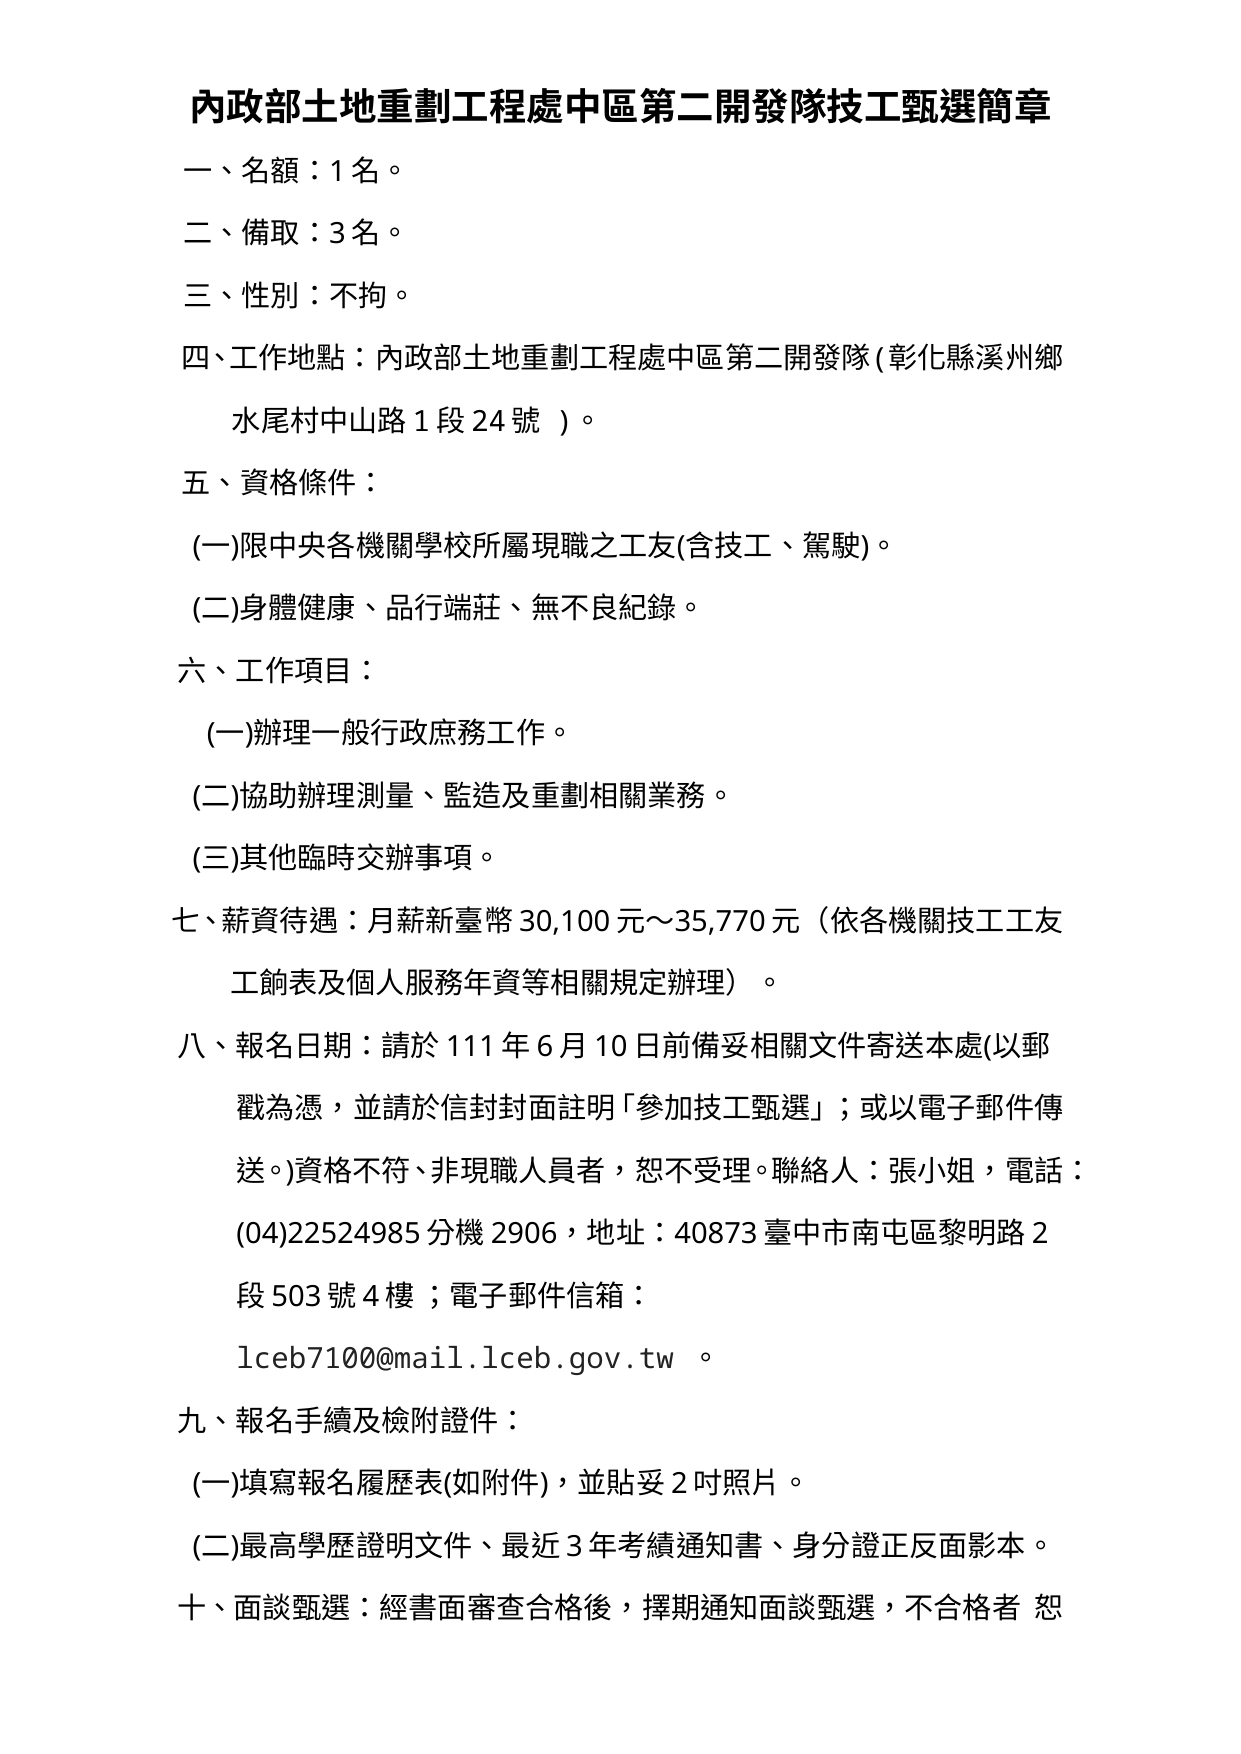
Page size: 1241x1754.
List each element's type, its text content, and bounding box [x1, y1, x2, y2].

text (三)其他臨時交辦事項。 [177, 818, 1063, 881]
text (二)身體健康、品行端莊、無不良紀錄。 [177, 568, 1063, 631]
list 五、資格條件： [181, 443, 1063, 506]
text (一)填寫報名履歷表(如附件)，並貼妥2吋照片。 [177, 1443, 1063, 1506]
text (二)協助辦理測量、監造及重劃相關業務。 [177, 756, 1063, 818]
list 二、備取：3名。 [183, 193, 1063, 256]
list 四、工作地點：內政部土地重劃工程處中區第二開發隊(彰化縣溪州鄉 水尾村中山路1段24號 )。 [181, 318, 1063, 443]
text (一)辦理一般行政庶務工作。 [207, 693, 1063, 756]
text 八、報名日期：請於111年6月10日前備妥相關文件寄送本處(以郵戳為憑，並請於信封封面註明「參加技工甄選」；或以電子郵件傳送。)資格不符、非現職人員者，恕不受理。聯絡人：張小姐，電話：(04)22524985分機2906，地址：40873臺中市南屯區黎明路2段503號4樓 ；電子郵件信箱：lceb7100@mail.lceb.gov.tw 。 [177, 1006, 1063, 1381]
text 七、薪資待遇：月薪新臺幣30,100元～35,770元（依各機關技工工友工餉表及個人服務年資等相關規定辦理）。 [171, 881, 1063, 1006]
text 九、報名手續及檢附證件： [177, 1381, 1063, 1443]
text (一)限中央各機關學校所屬現職之工友(含技工、駕駛)。 [177, 506, 1063, 568]
list 三、性別：不拘。 [183, 256, 1063, 318]
list 一、名額：1名。 [183, 131, 1063, 193]
text 十、面談甄選：經書面審查合格後，擇期通知面談甄選，不合格者 恕 [177, 1568, 1063, 1631]
text 六、工作項目： [177, 631, 1063, 693]
text (二)最高學歷證明文件、最近3年考績通知書、身分證正反面影本。 [177, 1506, 1063, 1568]
text 內政部土地重劃工程處中區第二開發隊技工甄選簡章 [177, 77, 1063, 131]
